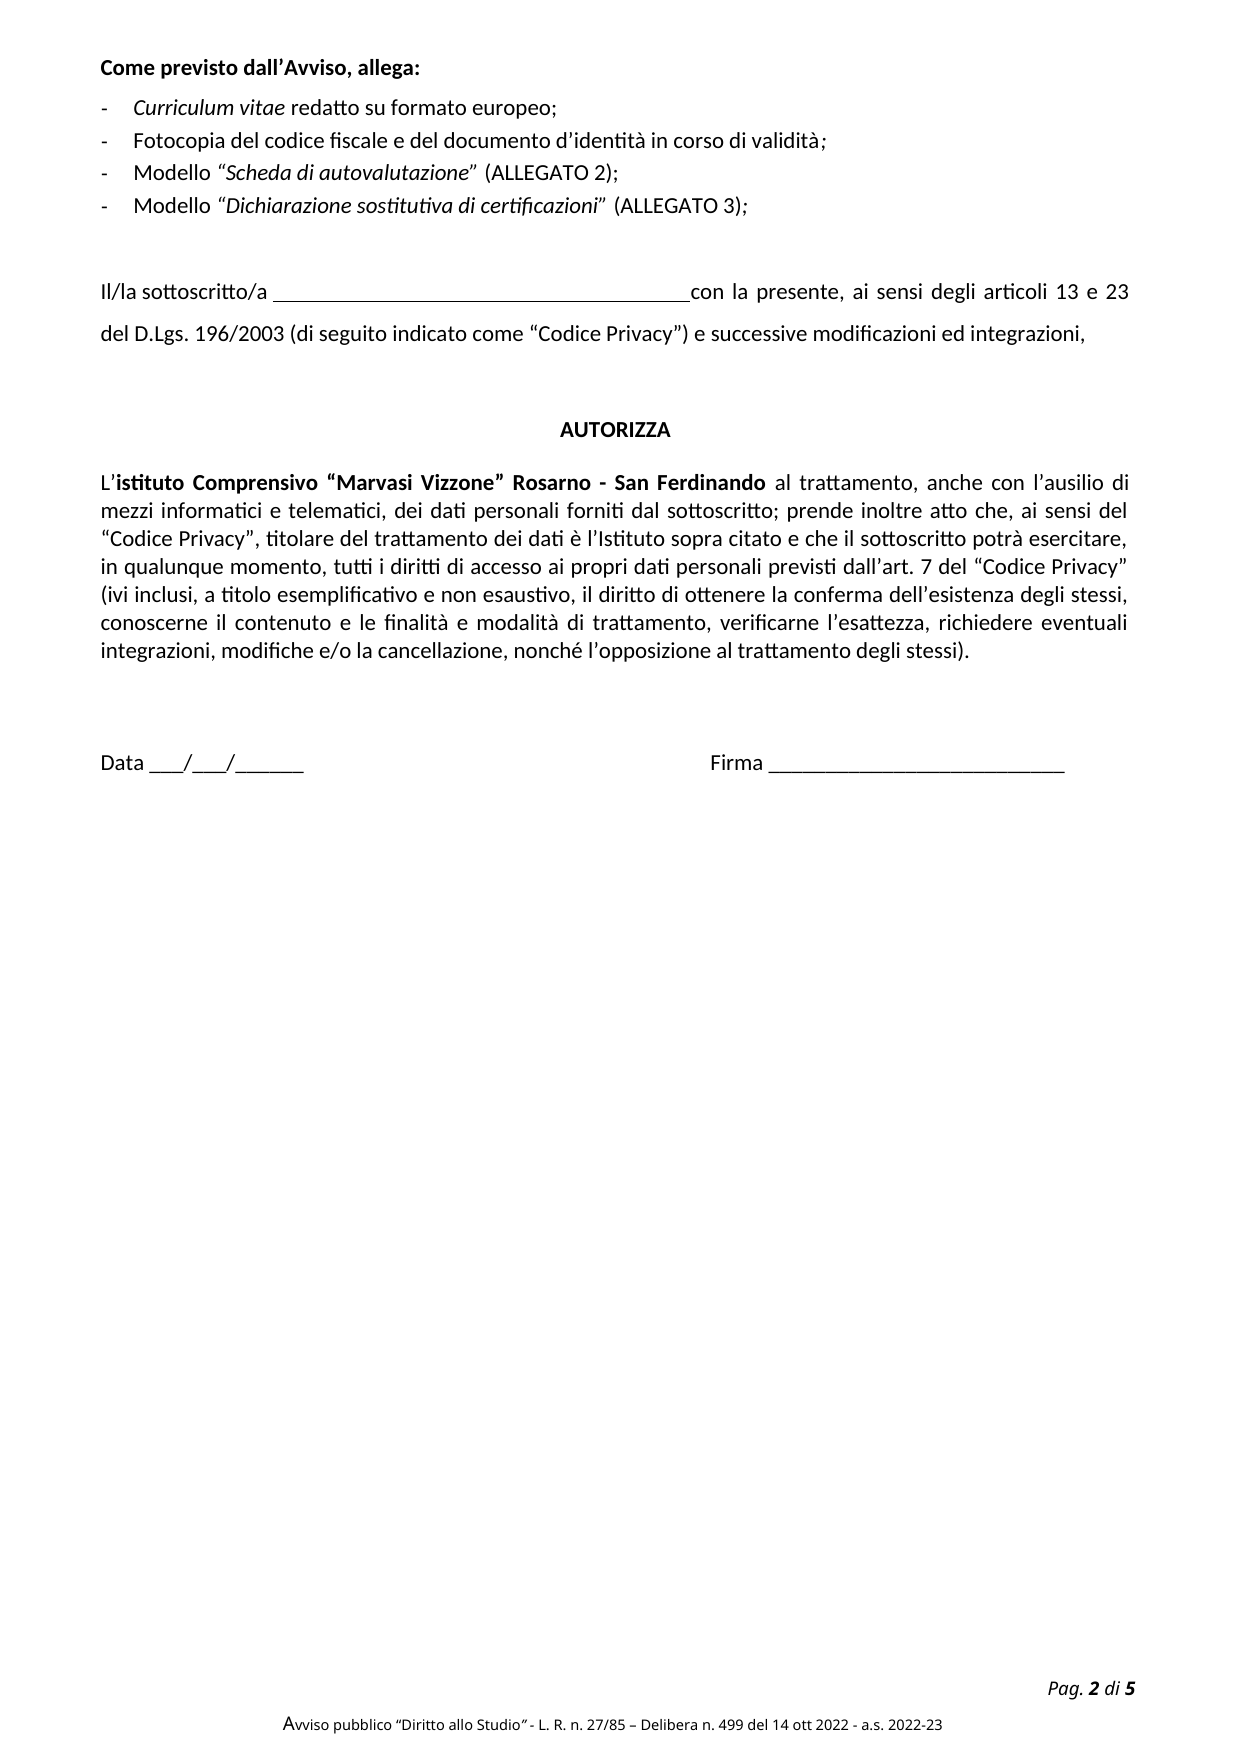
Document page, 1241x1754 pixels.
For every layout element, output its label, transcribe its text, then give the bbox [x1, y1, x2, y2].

list Fotocopia del codice fiscale e del documento d’identità in corso di validità; [101, 126, 1130, 154]
text Il/la sottoscritto/a con la presente, ai sensi degli articoli 13 e 23 del D.Lgs. 196/2003 (di seguito indicato come “Codice Privacy”) e successive modificazioni ed integrazioni, [100, 277, 1130, 347]
text Data ___/___/______ Firma __________________________ [100, 748, 1130, 776]
list Curriculum vitae redatto su formato europeo; [101, 93, 1130, 122]
list Modello “Scheda di autovalutazione” (ALLEGATO 2); [101, 158, 1130, 187]
text Come previsto dall’Avviso, allega: [100, 53, 1130, 81]
list Modello “Dichiarazione sostitutiva di certificazioni” (ALLEGATO 3); [101, 191, 1130, 219]
text AUTORIZZA [100, 415, 1130, 443]
text L’istituto Comprensivo “Marvasi Vizzone” Rosarno - San Ferdinando al trattamento, anche con l’ausilio di mezzi informatici e telematici, dei dati personali forniti dal sottoscritto; prende inoltre atto che, ai sensi del “Codice Privacy”, titolare del trattamento dei dati è l’Istituto sopra citato e che il sottoscritto potrà esercitare, in qualunque momento, tutti i diritti di accesso ai propri dati personali previsti dall’art. 7 del “Codice Privacy” (ivi inclusi, a titolo esemplificativo e non esaustivo, il diritto di ottenere la conferma dell’esistenza degli stessi, conoscerne il contenuto e le finalità e modalità di trattamento, verificarne l’esattezza, richiedere eventuali integrazioni, modifiche e/o la cancellazione, nonché l’opposizione al trattamento degli stessi). [100, 468, 1130, 664]
